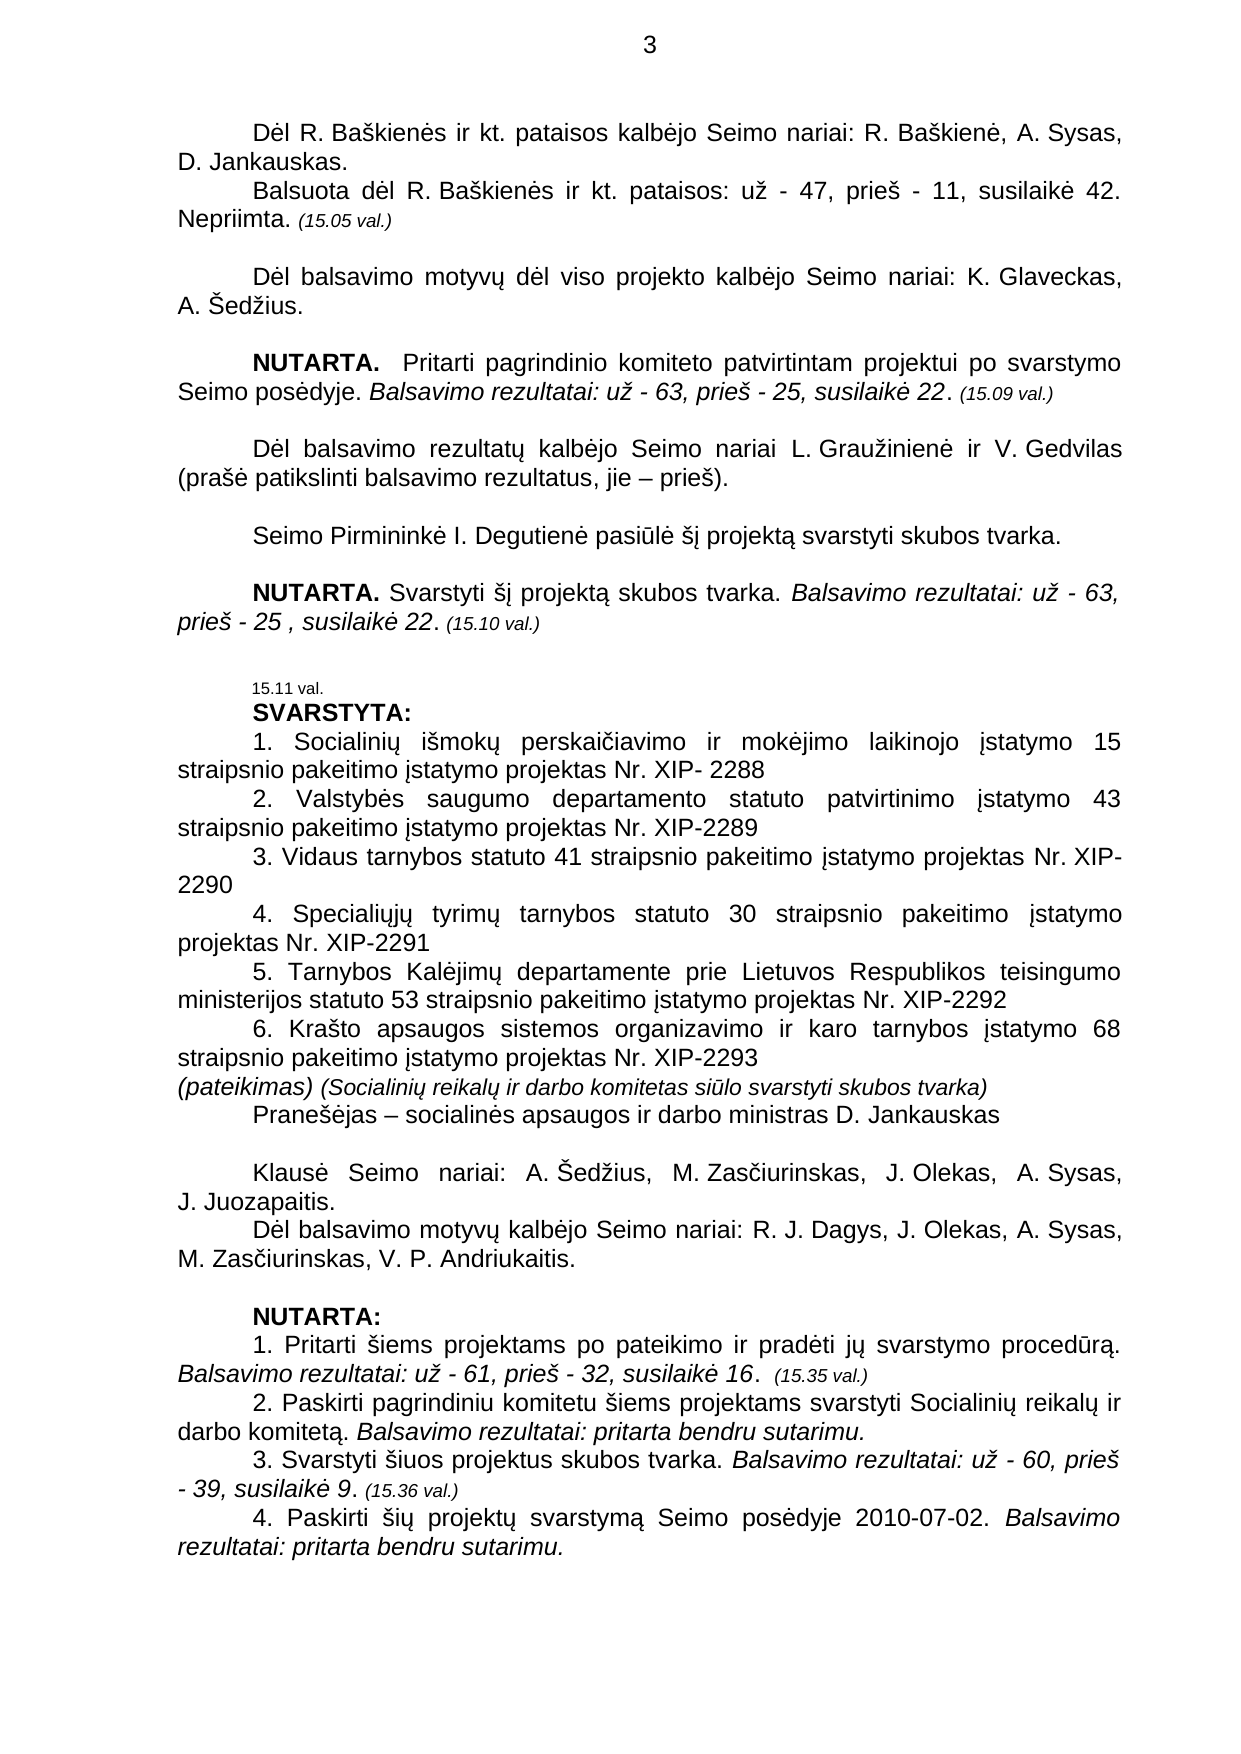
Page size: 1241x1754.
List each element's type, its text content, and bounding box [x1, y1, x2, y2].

text SVARSTYTA: [177, 698, 1122, 727]
text Seimo Pirmininkė I. Degutienė pasiūlė šį projektą svarstyti skubos tvarka. [177, 521, 1122, 549]
text NUTARTA: [177, 1302, 1122, 1330]
text NUTARTA. Pritarti pagrindinio komiteto patvirtintam projektui po svarstymo Seimo posėdyje. Balsavimo rezultatai: už - 63, prieš - 25, susilaikė 22. (15.09 val.) [177, 348, 1122, 406]
text 4. Paskirti šių projektų svarstymą Seimo posėdyje 2010-07-02. Balsavimo rezultatai: pritarta bendru sutarimu. [177, 1503, 1122, 1560]
text Dėl balsavimo rezultatų kalbėjo Seimo nariai L. Graužinienė ir V. Gedvilas (prašė patikslinti balsavimo rezultatus, jie – prieš). [177, 434, 1122, 492]
text 4. Specialiųjų tyrimų tarnybos statuto 30 straipsnio pakeitimo įstatymo projektas Nr. XIP-2291 [177, 899, 1122, 957]
text 2. Valstybės saugumo departamento statuto patvirtinimo įstatymo 43 straipsnio pakeitimo įstatymo projektas Nr. XIP-2289 [177, 784, 1122, 842]
text 3. Vidaus tarnybos statuto 41 straipsnio pakeitimo įstatymo projektas Nr. XIP-2290 [177, 842, 1122, 899]
text (pateikimas) (Socialinių reikalų ir darbo komitetas siūlo svarstyti skubos tvarka) [177, 1072, 1122, 1100]
text 3. Svarstyti šiuos projektus skubos tvarka. Balsavimo rezultatai: už - 60, prieš - 39, susilaikė 9. (15.36 val.) [177, 1445, 1122, 1503]
text Pranešėjas – socialinės apsaugos ir darbo ministras D. Jankauskas [177, 1100, 1122, 1129]
text 5. Tarnybos Kalėjimų departamente prie Lietuvos Respublikos teisingumo ministerijos statuto 53 straipsnio pakeitimo įstatymo projektas Nr. XIP-2292 [177, 957, 1122, 1014]
text Dėl balsavimo motyvų kalbėjo Seimo nariai: R. J. Dagys, J. Olekas, A. Sysas, M. Zasčiurinskas, V. P. Andriukaitis. [177, 1215, 1122, 1273]
text NUTARTA. Svarstyti šį projektą skubos tvarka. Balsavimo rezultatai: už - 63, prieš - 25 , susilaikė 22. (15.10 val.) [177, 578, 1122, 636]
text Balsuota dėl R. Baškienės ir kt. pataisos: už - 47, prieš - 11, susilaikė 42. Nepriimta. (15.05 val.) [177, 176, 1122, 233]
text Klausė Seimo nariai: A. Šedžius, M. Zasčiurinskas, J. Olekas, A. Sysas, J. Juozapaitis. [177, 1158, 1122, 1215]
text 6. Krašto apsaugos sistemos organizavimo ir karo tarnybos įstatymo 68 straipsnio pakeitimo įstatymo projektas Nr. XIP-2293 [177, 1014, 1122, 1072]
text Dėl balsavimo motyvų dėl viso projekto kalbėjo Seimo nariai: K. Glaveckas, A. Šedžius. [177, 262, 1122, 319]
text 1. Socialinių išmokų perskaičiavimo ir mokėjimo laikinojo įstatymo 15 straipsnio pakeitimo įstatymo projektas Nr. XIP- 2288 [177, 727, 1122, 784]
text Dėl R. Baškienės ir kt. pataisos kalbėjo Seimo nariai: R. Baškienė, A. Sysas, D. Jankauskas. [177, 118, 1122, 176]
text 15.11 val. [177, 679, 1122, 698]
text 1. Pritarti šiems projektams po pateikimo ir pradėti jų svarstymo procedūrą. Balsavimo rezultatai: už - 61, prieš - 32, susilaikė 16. (15.35 val.) [177, 1330, 1122, 1388]
text 2. Paskirti pagrindiniu komitetu šiems projektams svarstyti Socialinių reikalų ir darbo komitetą. Balsavimo rezultatai: pritarta bendru sutarimu. [177, 1388, 1122, 1445]
